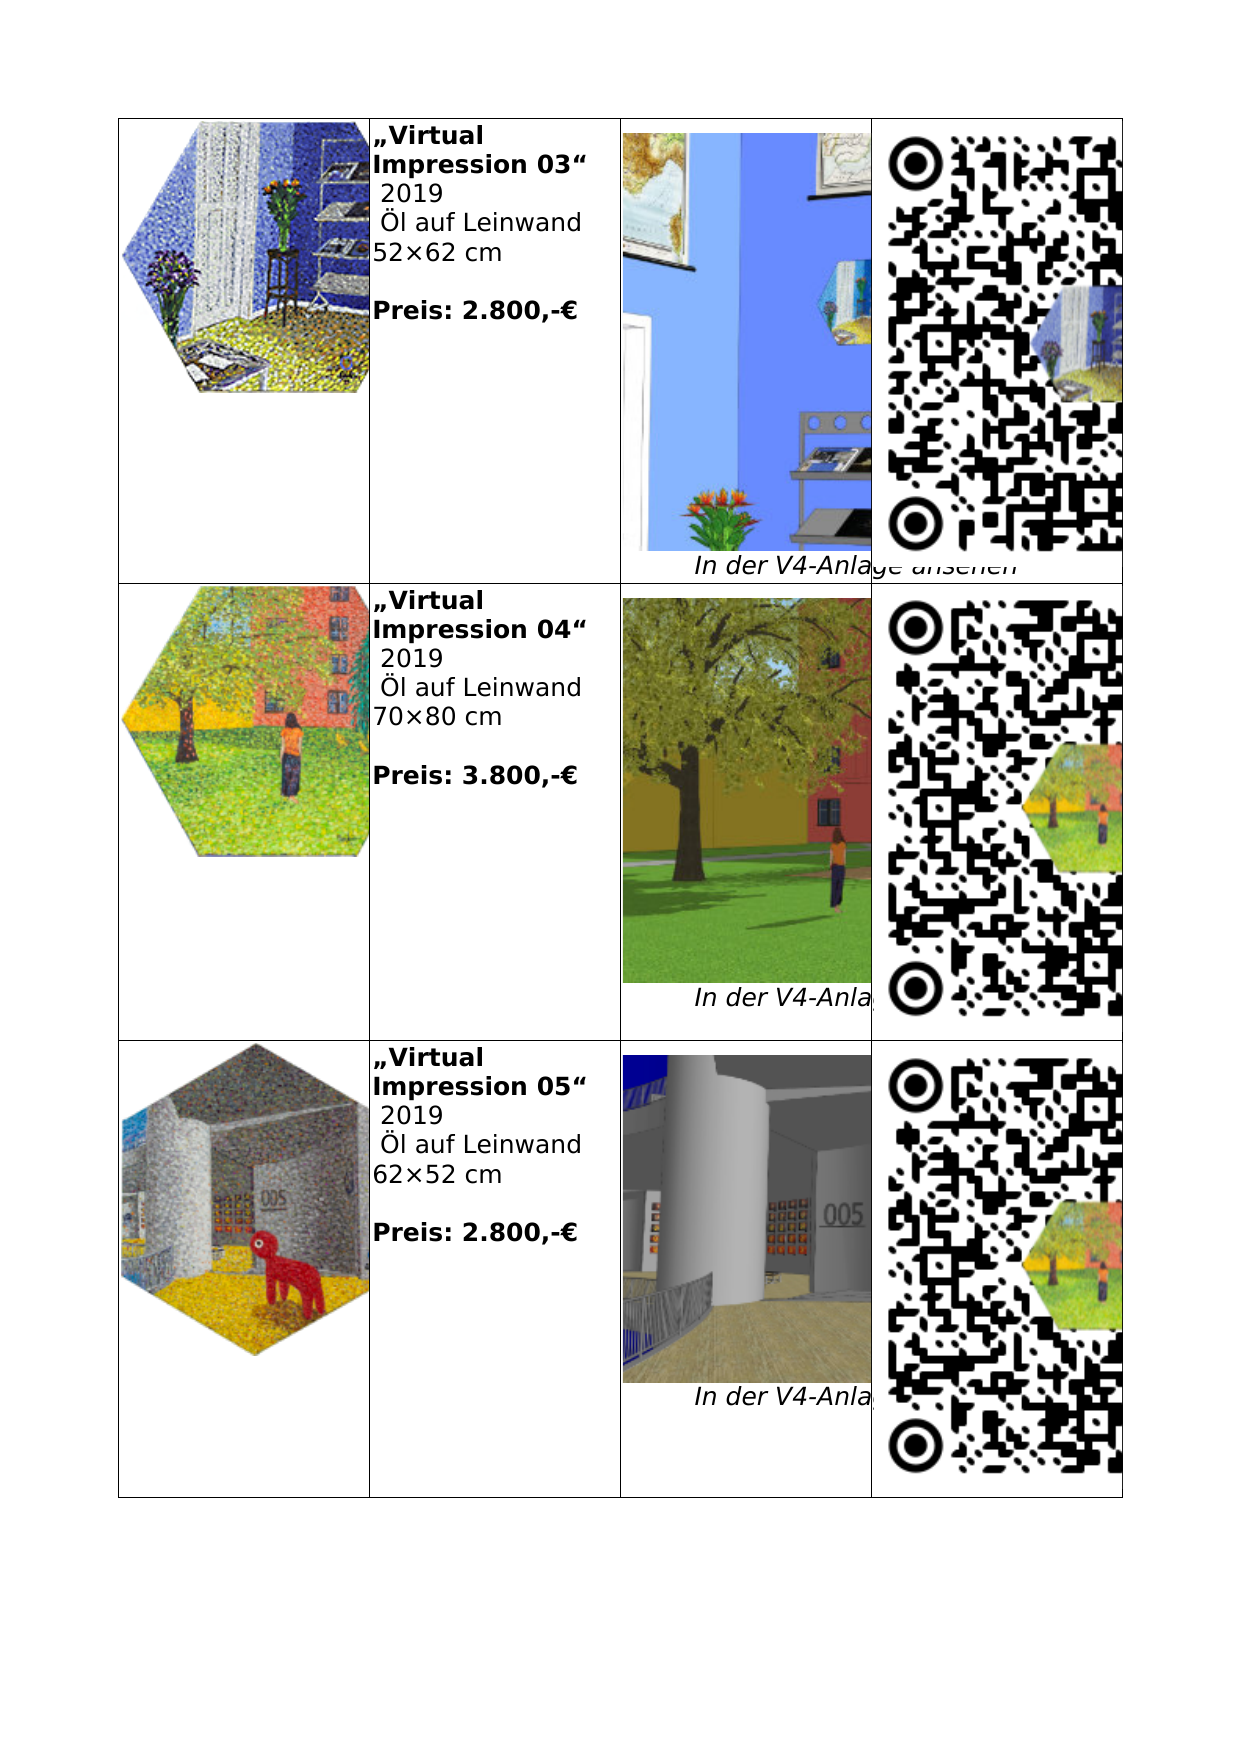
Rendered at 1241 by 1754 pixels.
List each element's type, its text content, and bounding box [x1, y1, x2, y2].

picture [121, 121, 369, 393]
table_cell [914, 567, 922, 572]
table_cell [860, 1398, 868, 1403]
picture [873, 121, 1123, 567]
table_cell [119, 119, 369, 583]
table_cell [621, 119, 871, 583]
picture [622, 133, 872, 551]
table_cell [872, 119, 1122, 583]
picture [121, 1043, 369, 1356]
picture [873, 586, 1123, 1032]
table_cell [621, 1041, 871, 1497]
table_cell [875, 567, 883, 572]
table_cell [119, 584, 369, 1040]
table_cell [872, 584, 1122, 1040]
table_cell [621, 584, 871, 1040]
table_cell [872, 1041, 1122, 1497]
picture [873, 1043, 1123, 1489]
table_cell [119, 1041, 369, 1497]
table_cell [860, 999, 868, 1004]
table_cell [860, 567, 868, 572]
picture [121, 586, 369, 857]
table_cell „Virtual Impression 03“ 2019 Öl auf Leinwand 52×62 cm Preis: 2.800,-€ [370, 119, 620, 583]
picture [622, 1055, 872, 1383]
picture [622, 598, 872, 983]
table_cell „Virtual Impression 05“ 2019 Öl auf Leinwand 62×52 cm Preis: 2.800,-€ [370, 1041, 620, 1497]
table_cell „Virtual Impression 04“ 2019 Öl auf Leinwand 70×80 cm Preis: 3.800,-€ [370, 584, 620, 1040]
